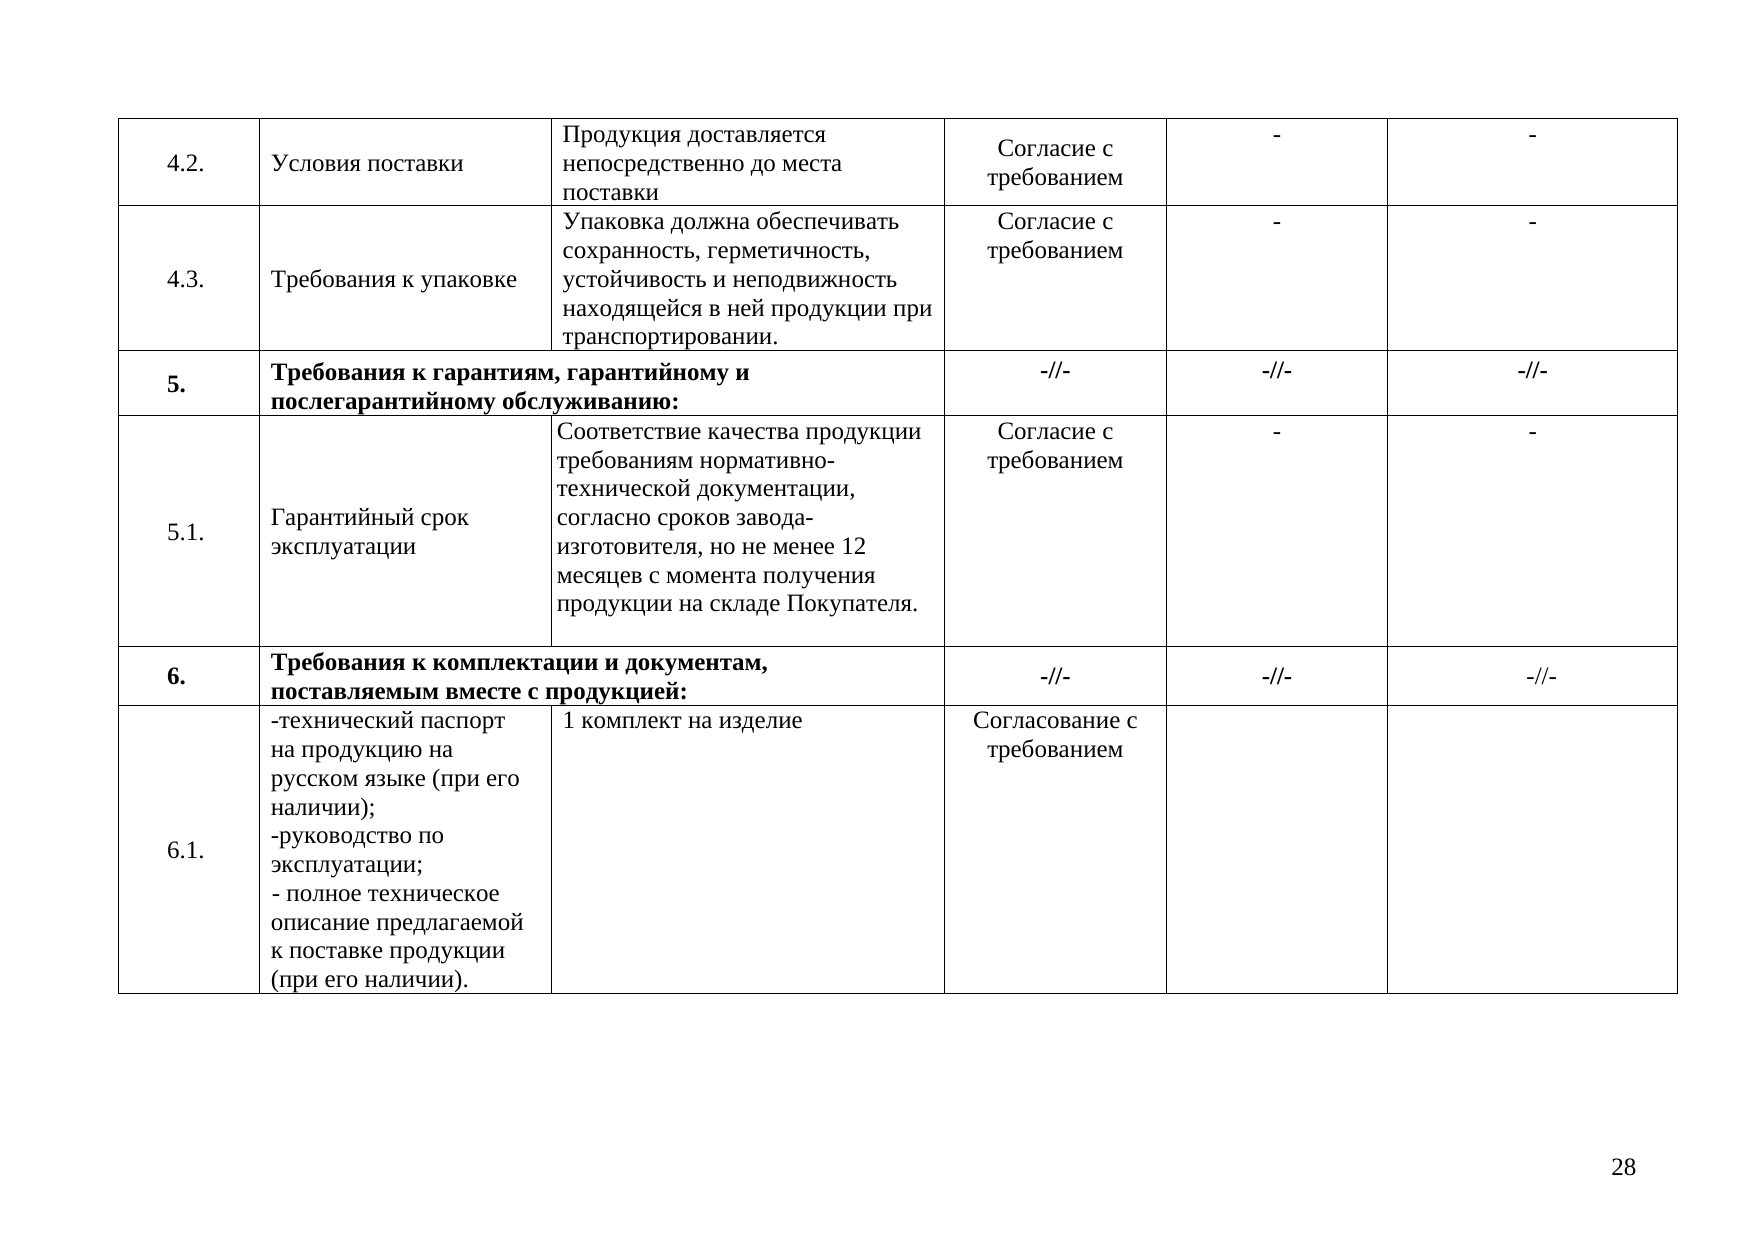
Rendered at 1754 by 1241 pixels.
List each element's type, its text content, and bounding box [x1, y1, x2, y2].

table_cell - [1167, 416, 1387, 646]
table_cell - [1388, 119, 1677, 205]
table_cell 4.3. [119, 206, 259, 350]
table_cell Упаковка должна обеспечивать сохранность, герметичность, устойчивость и неподвижность находящейся в ней продукции при транспортировании. [552, 206, 944, 350]
table_cell 6. [119, 647, 259, 704]
table_cell Требования к упаковке [260, 206, 551, 350]
table_cell Согласование с требованием [945, 706, 1166, 993]
table_cell -//- [1388, 647, 1677, 704]
table_cell - [1167, 206, 1387, 350]
table_cell Продукция доставляется непосредственно до места поставки [552, 119, 944, 205]
table_cell Требования к гарантиям, гарантийному и послегарантийному обслуживанию: [260, 351, 944, 415]
table_cell - [1388, 416, 1677, 646]
table_cell 5. [119, 351, 259, 415]
table_cell -//- [1388, 351, 1677, 415]
table_cell Согласие с требованием [945, 119, 1166, 205]
table_cell - [1388, 206, 1677, 350]
table_cell 4.2. [119, 119, 259, 205]
table_cell Гарантийный срок эксплуатации [260, 416, 551, 646]
table_cell Условия поставки [260, 119, 551, 205]
table_cell -//- [945, 647, 1166, 704]
table_cell -технический паспорт на продукцию на русском языке (при его наличии); -руководство по эксплуатации; - полное техническое описание предлагаемой к поставке продукции (при его наличии). [260, 706, 551, 993]
table_cell - [1167, 119, 1387, 205]
table_cell 5.1. [119, 416, 259, 646]
table_cell -//- [1167, 351, 1387, 415]
table_cell Согласие с требованием [945, 416, 1166, 646]
table_cell [1167, 706, 1387, 993]
table_cell -//- [1167, 647, 1387, 704]
table_cell 6.1. [119, 706, 259, 993]
table_cell Требования к комплектации и документам, поставляемым вместе с продукцией: [260, 647, 944, 704]
table_cell Соответствие качества продукции требованиям нормативно-технической документации, согласно сроков завода-изготовителя, но не менее 12 месяцев с момента получения продукции на складе Покупателя. [552, 416, 944, 646]
table_cell 1 комплект на изделие [552, 706, 944, 993]
table_cell -//- [945, 351, 1166, 415]
table_cell [1388, 706, 1677, 993]
table_cell Согласие с требованием [945, 206, 1166, 350]
